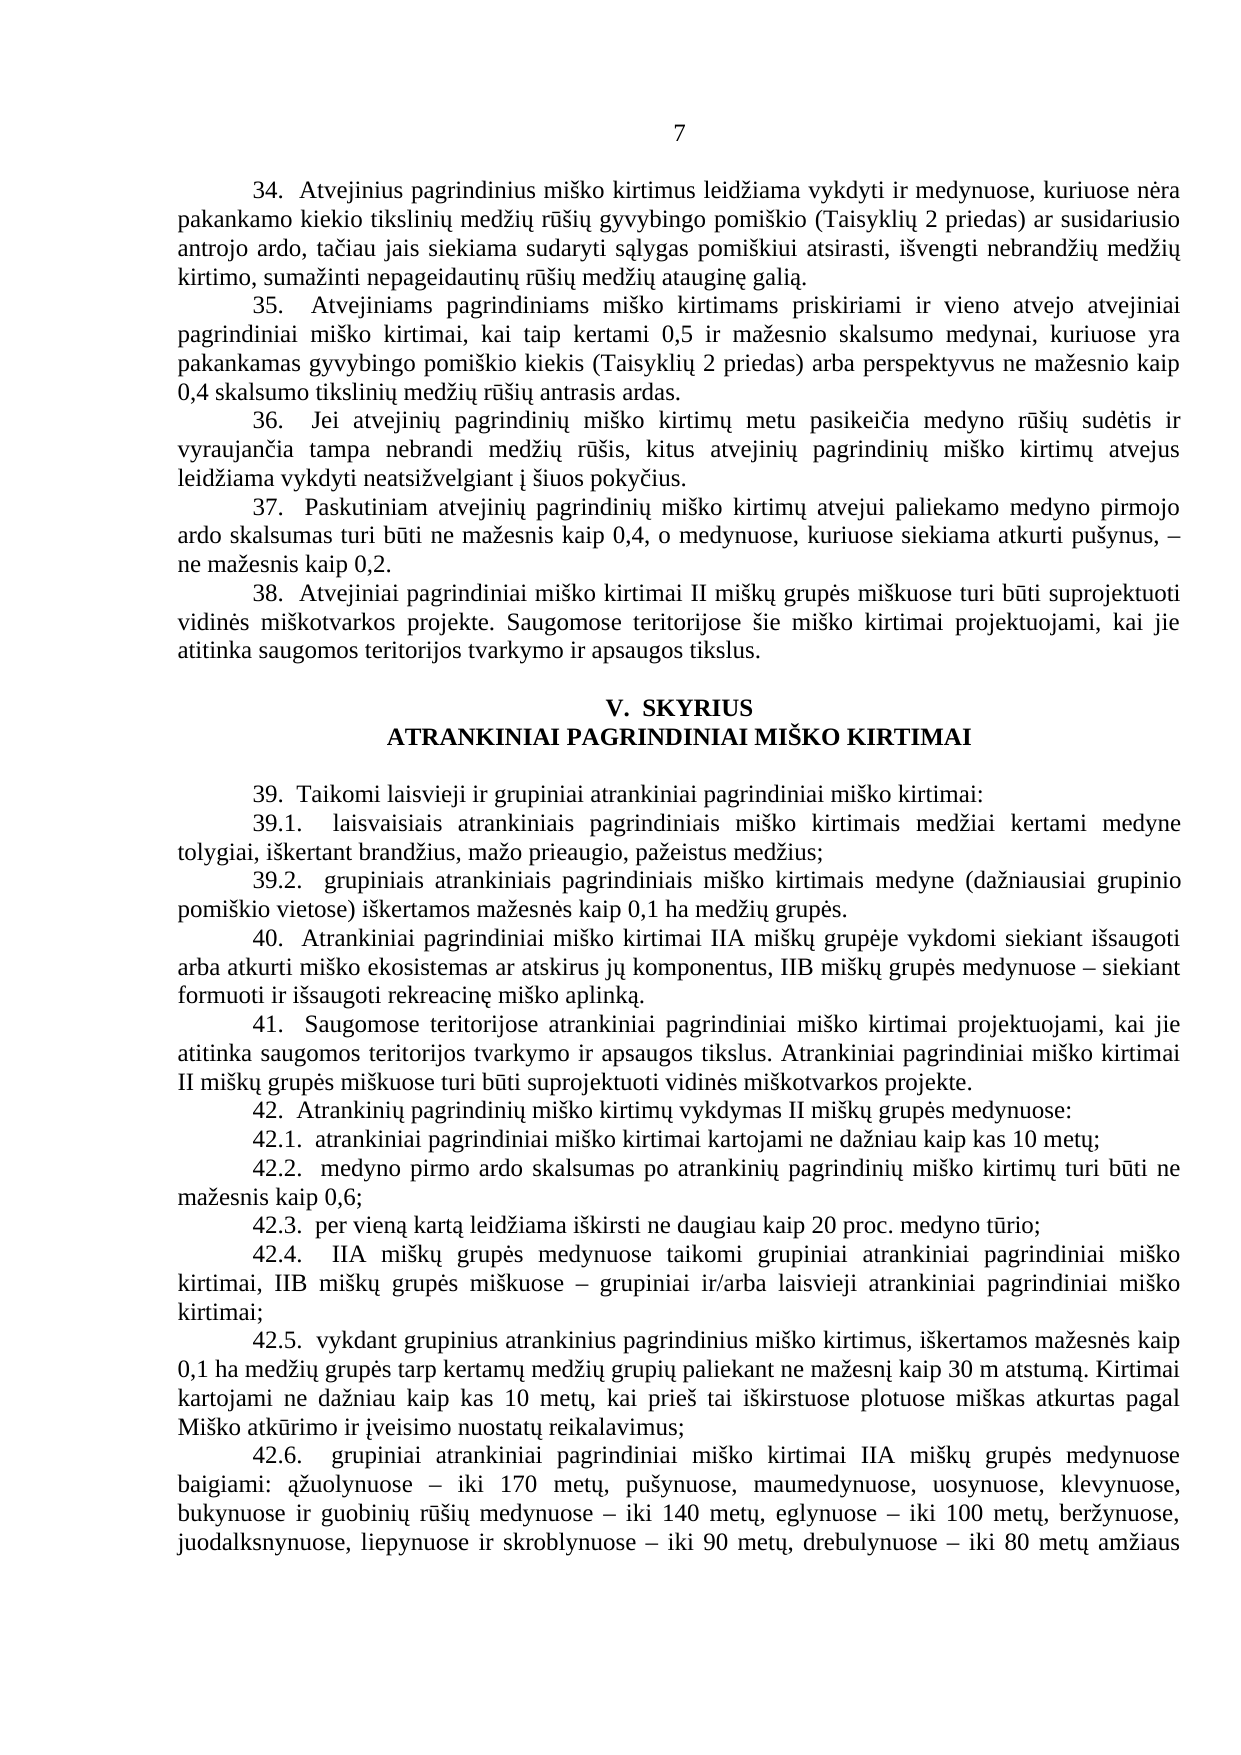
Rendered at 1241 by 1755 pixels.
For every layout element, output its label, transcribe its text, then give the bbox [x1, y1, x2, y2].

text V. skyrius [177, 693, 1181, 722]
text 34. Atvejinius pagrindinius miško kirtimus leidžiama vykdyti ir medynuose, kuriuose nėra pakankamo kiekio tikslinių medžių rūšių gyvybingo pomiškio (Taisyklių 2 priedas) ar susidariusio antrojo ardo, tačiau jais siekiama sudaryti sąlygas pomiškiui atsirasti, išvengti nebrandžių medžių kirtimo, sumažinti nepageidautinų rūšių medžių atauginę galią. [177, 176, 1181, 291]
text 42.6. grupiniai atrankiniai pagrindiniai miško kirtimai IIA miškų grupės medynuose baigiami: ąžuolynuose – iki 170 metų, pušynuose, maumedynuose, uosynuose, klevynuose, bukynuose ir guobinių rūšių medynuose – iki 140 metų, eglynuose – iki 100 metų, beržynuose, juodalksnynuose, liepynuose ir skroblynuose – iki 90 metų, drebulynuose – iki 80 metų amžiaus [177, 1441, 1181, 1556]
text 42.4. IIA miškų grupės medynuose taikomi grupiniai atrankiniai pagrindiniai miško kirtimai, IIB miškų grupės miškuose – grupiniai ir/arba laisvieji atrankiniai pagrindiniai miško kirtimai; [177, 1239, 1181, 1326]
text 39.2. grupiniais atrankiniais pagrindiniais miško kirtimais medyne (dažniausiai grupinio pomiškio vietose) iškertamos mažesnės kaip 0,1 ha medžių grupės. [177, 866, 1181, 923]
text 39. Taikomi laisvieji ir grupiniai atrankiniai pagrindiniai miško kirtimai: [177, 779, 1181, 808]
text 35. Atvejiniams pagrindiniams miško kirtimams priskiriami ir vieno atvejo atvejiniai pagrindiniai miško kirtimai, kai taip kertami 0,5 ir mažesnio skalsumo medynai, kuriuose yra pakankamas gyvybingo pomiškio kiekis (Taisyklių 2 priedas) arba perspektyvus ne mažesnio kaip 0,4 skalsumo tikslinių medžių rūšių antrasis ardas. [177, 291, 1181, 406]
text 36. Jei atvejinių pagrindinių miško kirtimų metu pasikeičia medyno rūšių sudėtis ir vyraujančia tampa nebrandi medžių rūšis, kitus atvejinių pagrindinių miško kirtimų atvejus leidžiama vykdyti neatsižvelgiant į šiuos pokyčius. [177, 406, 1181, 492]
text 40. Atrankiniai pagrindiniai miško kirtimai IIA miškų grupėje vykdomi siekiant išsaugoti arba atkurti miško ekosistemas ar atskirus jų komponentus, IIB miškų grupės medynuose – siekiant formuoti ir išsaugoti rekreacinę miško aplinką. [177, 923, 1181, 1009]
text 42.2. medyno pirmo ardo skalsumas po atrankinių pagrindinių miško kirtimų turi būti ne mažesnis kaip 0,6; [177, 1153, 1181, 1211]
text 38. Atvejiniai pagrindiniai miško kirtimai II miškų grupės miškuose turi būti suprojektuoti vidinės miškotvarkos projekte. Saugomose teritorijose šie miško kirtimai projektuojami, kai jie atitinka saugomos teritorijos tvarkymo ir apsaugos tikslus. [177, 578, 1181, 664]
text Atrankiniai PAGRINDINIAI miško kirtimai [177, 722, 1181, 751]
text 42. Atrankinių pagrindinių miško kirtimų vykdymas II miškų grupės medynuose: [177, 1096, 1181, 1124]
text 42.1. atrankiniai pagrindiniai miško kirtimai kartojami ne dažniau kaip kas 10 metų; [177, 1124, 1181, 1153]
text 42.3. per vieną kartą leidžiama iškirsti ne daugiau kaip 20 proc. medyno tūrio; [177, 1211, 1181, 1239]
text 41. Saugomose teritorijose atrankiniai pagrindiniai miško kirtimai projektuojami, kai jie atitinka saugomos teritorijos tvarkymo ir apsaugos tikslus. Atrankiniai pagrindiniai miško kirtimai II miškų grupės miškuose turi būti suprojektuoti vidinės miškotvarkos projekte. [177, 1009, 1181, 1096]
text 37. Paskutiniam atvejinių pagrindinių miško kirtimų atvejui paliekamo medyno pirmojo ardo skalsumas turi būti ne mažesnis kaip 0,4, o medynuose, kuriuose siekiama atkurti pušynus, – ne mažesnis kaip 0,2. [177, 492, 1181, 578]
text 42.5. vykdant grupinius atrankinius pagrindinius miško kirtimus, iškertamos mažesnės kaip 0,1 ha medžių grupės tarp kertamų medžių grupių paliekant ne mažesnį kaip 30 m atstumą. Kirtimai kartojami ne dažniau kaip kas 10 metų, kai prieš tai iškirstuose plotuose miškas atkurtas pagal Miško atkūrimo ir įveisimo nuostatų reikalavimus; [177, 1326, 1181, 1441]
text 39.1. laisvaisiais atrankiniais pagrindiniais miško kirtimais medžiai kertami medyne tolygiai, iškertant brandžius, mažo prieaugio, pažeistus medžius; [177, 808, 1181, 866]
